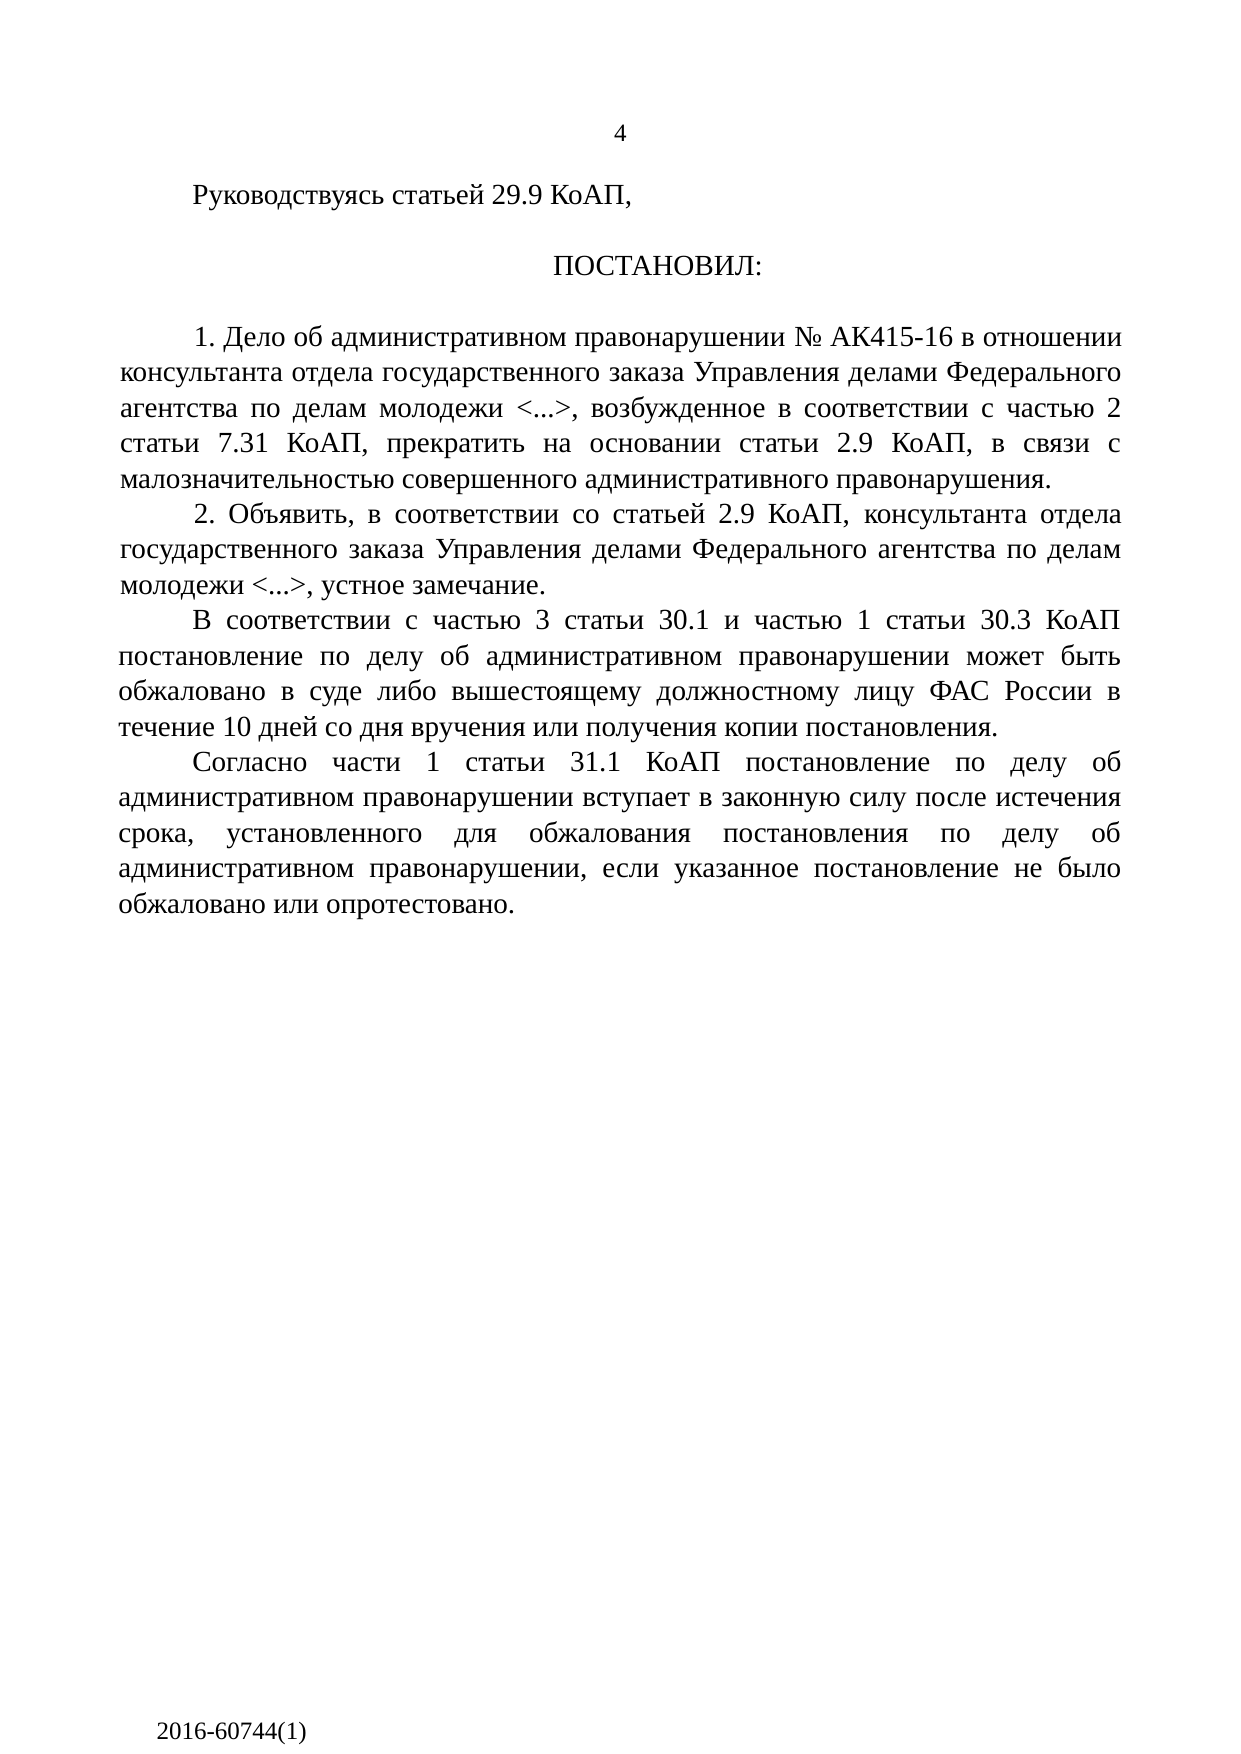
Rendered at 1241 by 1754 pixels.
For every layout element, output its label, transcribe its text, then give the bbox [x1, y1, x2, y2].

text Согласно части 1 статьи 31.1 КоАП постановление по делу об административном правонарушении вступает в законную силу после истечения срока, установленного для обжалования постановления по делу об административном правонарушении, если указанное постановление не было обжаловано или опротестовано. [118, 743, 1122, 920]
text ПОСТАНОВИЛ: [118, 247, 1122, 283]
text 1. Дело об административном правонарушении № АК415-16 в отношении консультанта отдела государственного заказа Управления делами Федерального агентства по делам молодежи <...>, возбужденное в соответствии с частью 2 статьи 7.31 КоАП, прекратить на основании статьи 2.9 КоАП, в связи с малозначительностью совершенного административного правонарушения. [120, 318, 1122, 495]
text 2. Объявить, в соответствии со статьей 2.9 КоАП, консультанта отдела государственного заказа Управления делами Федерального агентства по делам молодежи <...>, устное замечание. [120, 495, 1122, 601]
text В соответствии с частью 3 статьи 30.1 и частью 1 статьи 30.3 КоАП постановление по делу об административном правонарушении может быть обжаловано в суде либо вышестоящему должностному лицу ФАС России в течение 10 дней со дня вручения или получения копии постановления. [118, 601, 1122, 743]
text Руководствуясь статьей 29.9 КоАП, [118, 176, 1122, 212]
